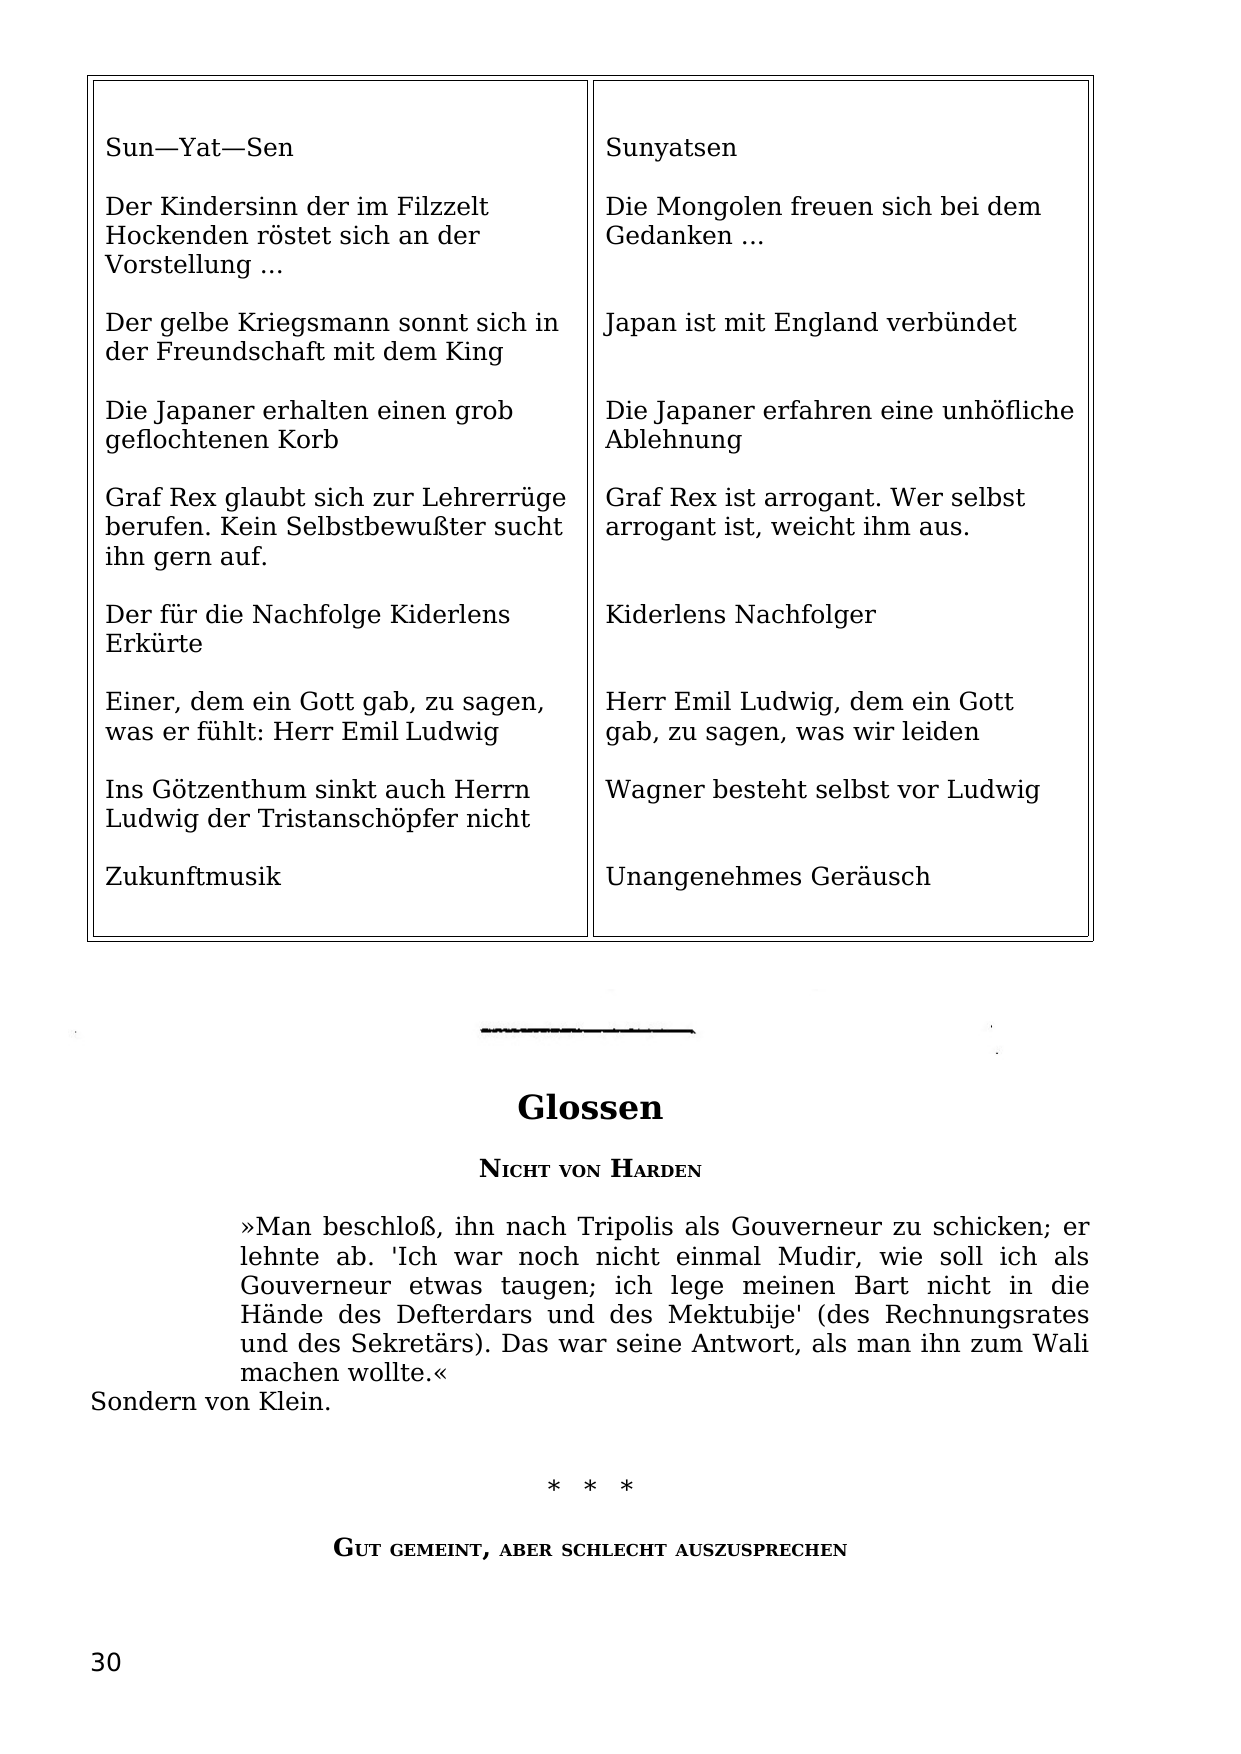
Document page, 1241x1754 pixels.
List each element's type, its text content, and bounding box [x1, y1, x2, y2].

table_header Sunyatsen Die Mongolen freuen sich bei dem Gedanken ... Japan ist mit England verbündet Die Japaner erfahren eine unhöfliche Ablehnung Graf Rex ist arrogant. Wer selbst arrogant ist, weicht ihm aus. Kiderlens Nachfolger Herr Emil Ludwig, dem ein Gott gab, zu sagen, was wir leiden Wagner besteht selbst vor Ludwig Unangenehmes Geräusch [590, 76, 1091, 936]
picture [52, 989, 1128, 1072]
text Nicht von Harden [90, 1127, 1091, 1183]
text Sondern von Klein. [90, 1387, 1091, 1417]
text Glossen [90, 1072, 1091, 1127]
text »Man beschloß, ihn nach Tripolis als Gouverneur zu schicken; er lehnte ab. 'Ich war noch nicht einmal Mudir, wie soll ich als Gouverneur etwas taugen; ich lege meinen Bart nicht in die Hände des Defterdars und des Mektubije' (des Rechnungsrates und des Sekretärs). Das war seine Antwort, als man ihn zum Wali machen wollte.« [240, 1212, 1091, 1387]
text [90, 981, 1091, 989]
text Gut gemeint, aber schlecht auszusprechen [90, 1504, 1091, 1562]
text * * * [90, 1475, 1091, 1504]
table_header Sun—Yat—Sen Der Kindersinn der im Filzzelt Hockenden röstet sich an der Vorstellung ... Der gelbe Kriegsmann sonnt sich in der Freundschaft mit dem King Die Japaner erhalten einen grob geflochtenen Korb Graf Rex glaubt sich zur Lehrerrüge berufen. Kein Selbstbewußter sucht ihn gern auf. Der für die Nachfolge Kiderlens Erkürte Einer, dem ein Gott gab, zu sagen, was er fühlt: Herr Emil Ludwig Ins Götzenthum sinkt auch Herrn Ludwig der Tristanschöpfer nicht Zukunftmusik [90, 76, 590, 936]
